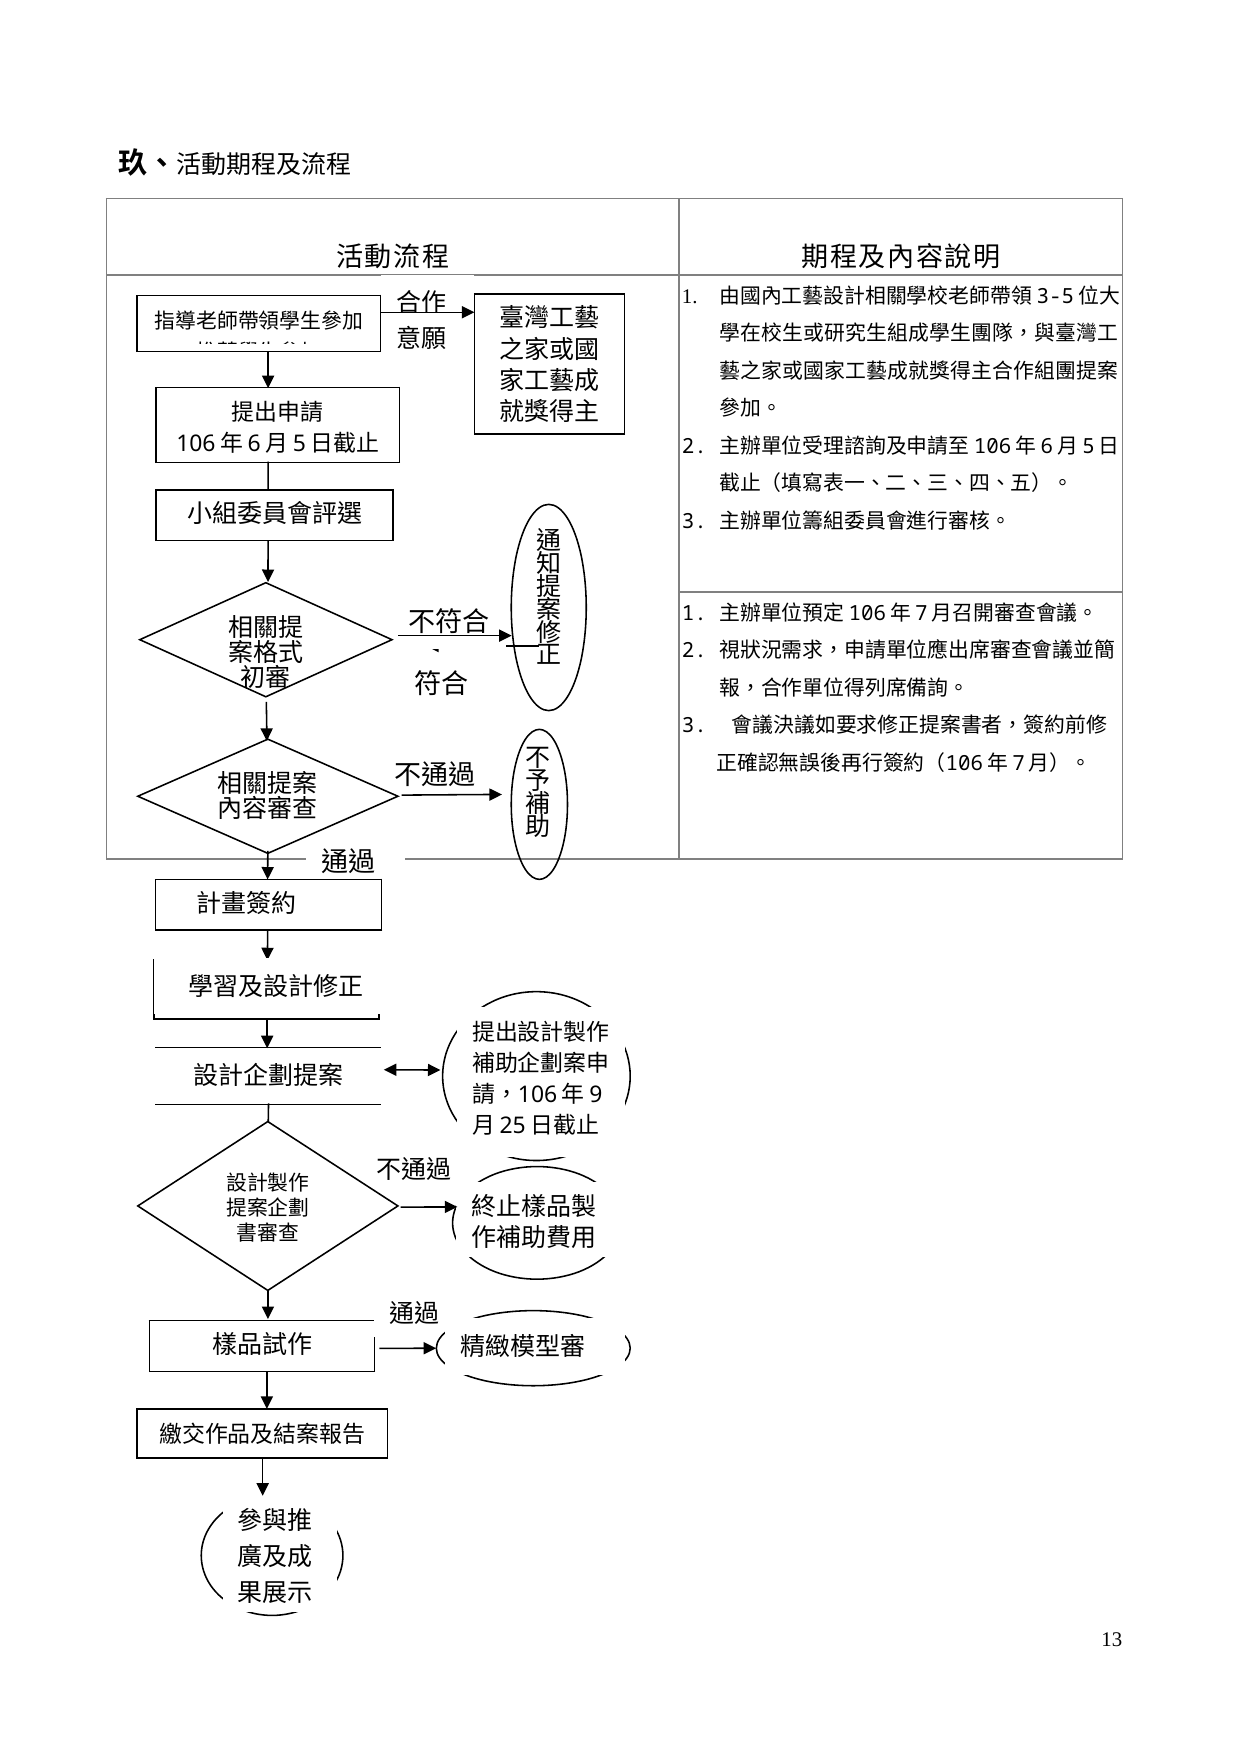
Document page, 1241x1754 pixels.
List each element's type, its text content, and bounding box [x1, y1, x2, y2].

table_cell [362, 1007, 625, 1257]
table_cell [156, 880, 381, 929]
table_cell [513, 731, 566, 858]
table_cell [150, 1321, 374, 1371]
table_cell [223, 1493, 337, 1612]
table_header 期程及內容說明 [680, 199, 1122, 274]
table_cell [107, 275, 678, 889]
table_cell 由國內工藝設計相關學校老師帶領3-5位大學在校生或研究生組成學生團隊，與臺灣工藝之家或國家工藝成就獎得主合作組團提案參加。 主辦單位受理諮詢及申請至106年6月5日截止（填寫表一、二、三、四、五）。 主辦單位籌組委員會進行審核。 [680, 276, 1122, 591]
table_cell [375, 1286, 625, 1375]
table_cell 主辦單位預定106年7月召開審查會議。 視狀況需求，申請單位應出席審查會議並簡報，合作單位得列席備詢。 3. 會議決議如要求修正提案書者，簽約前修正確認無誤後再行簽約（106年7月）。 [680, 593, 1122, 858]
table_cell [154, 958, 397, 1014]
table_header 活動流程 [107, 199, 678, 274]
subtitle 玖、活動期程及流程 [118, 123, 1122, 198]
table_cell [138, 1410, 387, 1457]
table_cell [155, 1048, 381, 1104]
